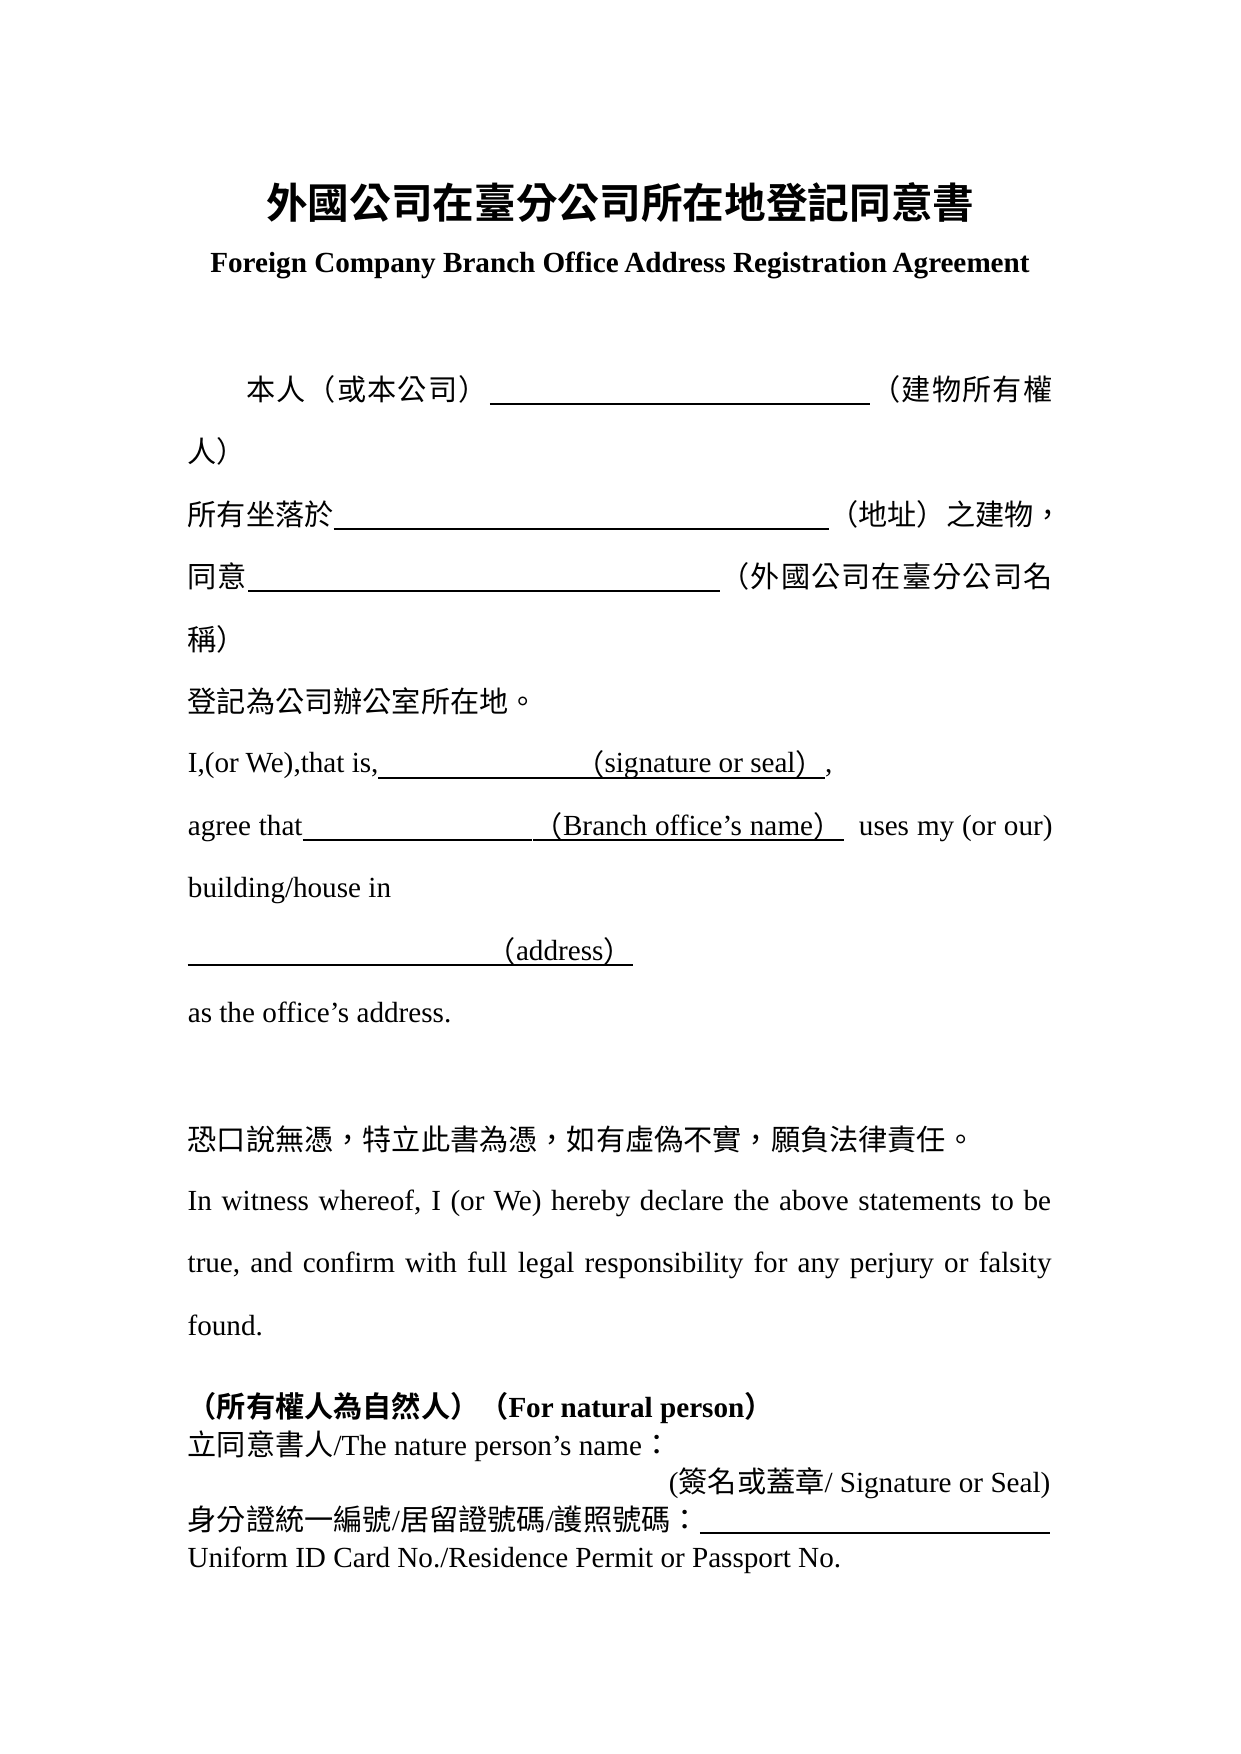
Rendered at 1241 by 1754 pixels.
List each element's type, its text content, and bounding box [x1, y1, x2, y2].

text 登記為公司辦公室所在地。 [187, 658, 1053, 721]
text 恐口說無憑，特立此書為憑，如有虛偽不實，願負法律責任。 [187, 1096, 1053, 1158]
text agree that （Branch office’s name） uses my (or our) building/house in [188, 783, 1053, 908]
text Uniform ID Card No./Residence Permit or Passport No. [187, 1537, 1053, 1575]
text 立同意書人/The nature person’s name： [187, 1425, 1053, 1462]
text I,(or We),that is, （signature or seal）, [188, 721, 1053, 783]
text In witness whereof, I (or We) hereby declare the above statements to be true, and confirm with full legal responsibility for any perjury or falsity found. [187, 1158, 1053, 1346]
text (簽名或蓋章/ Signature or Seal) [187, 1462, 1053, 1500]
text （address） [188, 908, 1053, 971]
text （所有權人為自然人）（For natural person） [187, 1387, 1053, 1425]
text Foreign Company Branch Office Address Registration Agreement [187, 221, 1053, 283]
text 同意 （外國公司在臺分公司名稱） [187, 533, 1053, 658]
text 所有坐落於 （地址）之建物， [187, 471, 1053, 533]
text 外國公司在臺分公司所在地登記同意書 [187, 158, 1053, 221]
text 本人（或本公司） （建物所有權人） [187, 346, 1053, 471]
text 身分證統一編號/居留證號碼/護照號碼： [187, 1500, 1053, 1537]
text as the office’s address. [188, 971, 1053, 1033]
